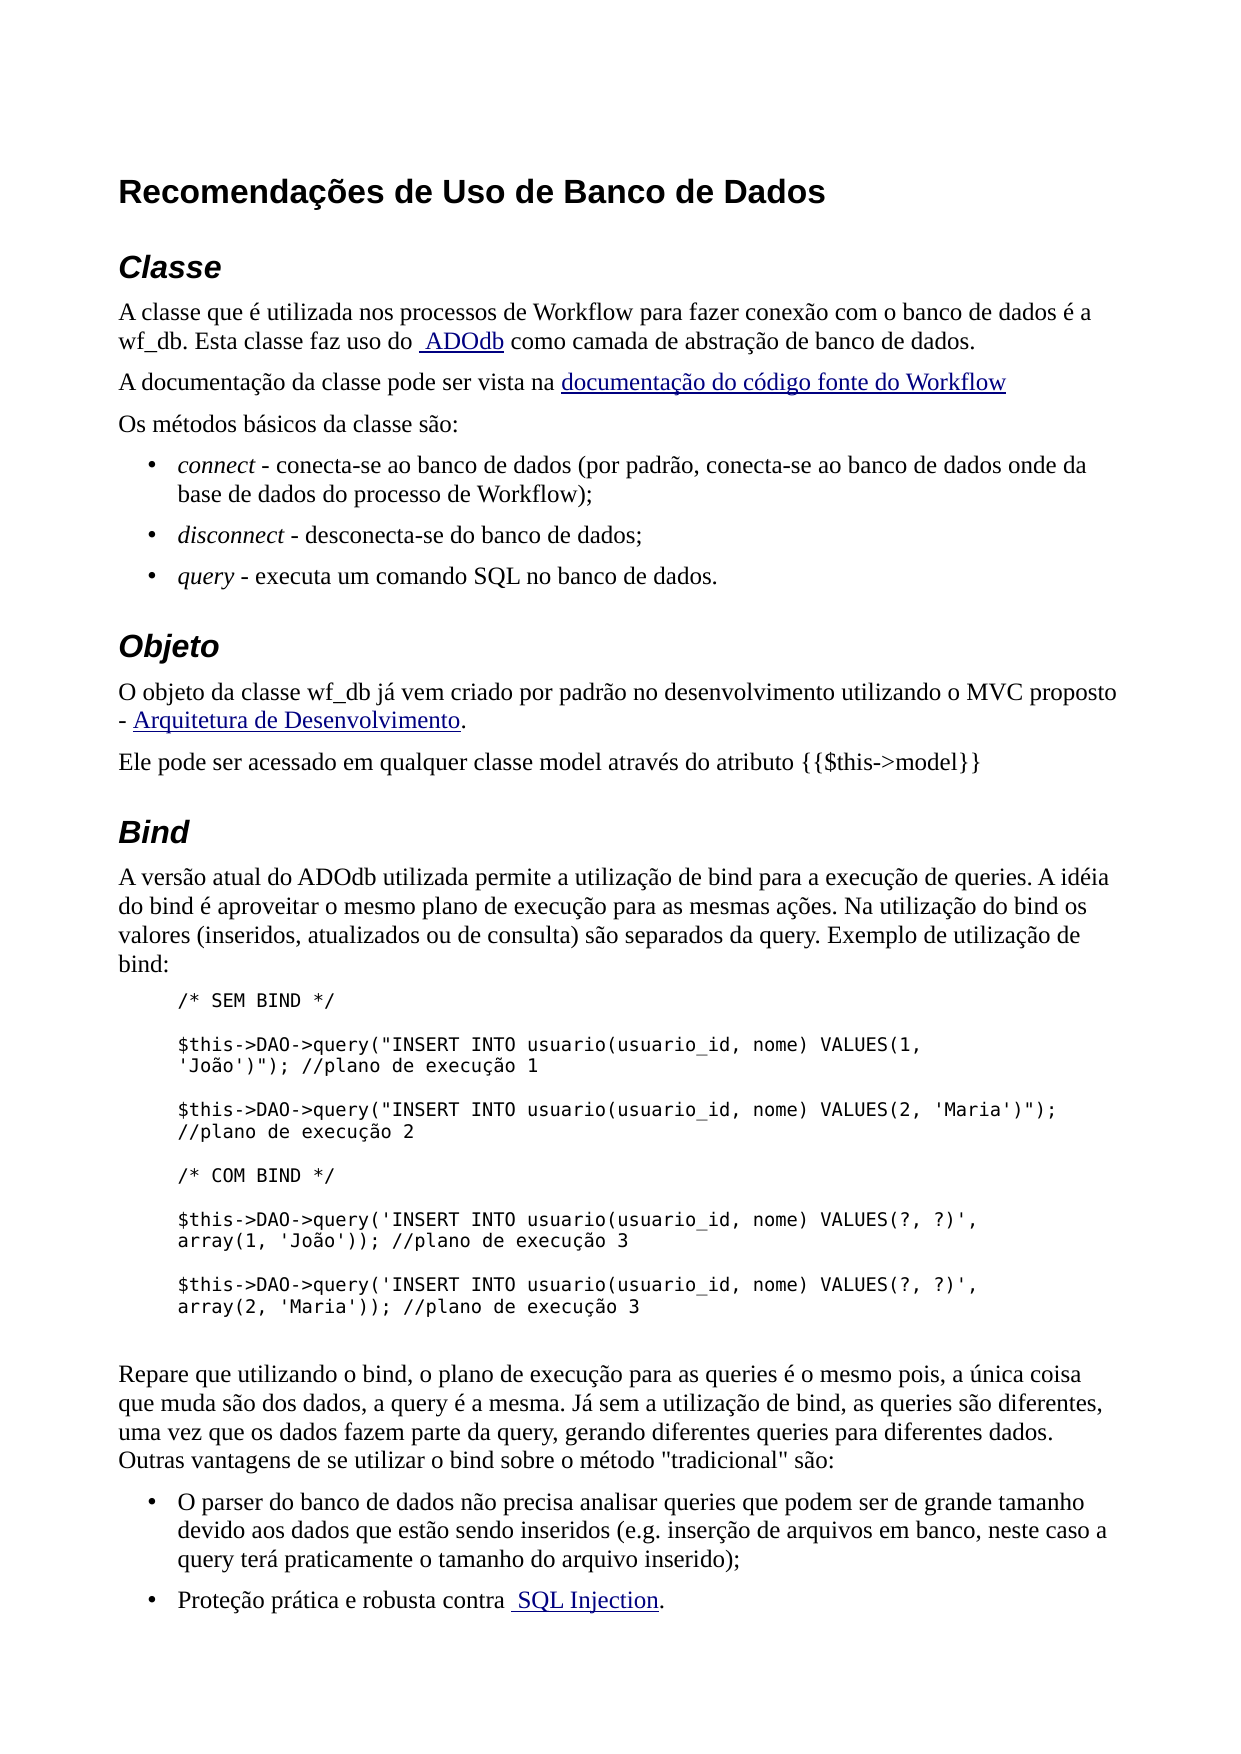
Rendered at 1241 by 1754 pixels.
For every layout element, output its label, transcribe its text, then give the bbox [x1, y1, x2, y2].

list connect - conecta-se ao banco de dados (por padrão, conecta-se ao banco de dados onde da base de dados do processo de Workflow); [148, 450, 1122, 507]
text A classe que é utilizada nos processos de Workflow para fazer conexão com o banco de dados é a wf_db. Esta classe faz uso do ADOdb como camada de abstração de banco de dados. [118, 297, 1122, 355]
list query - executa um comando SQL no banco de dados. [148, 561, 1122, 590]
list Proteção prática e robusta contra SQL Injection. [148, 1586, 1122, 1614]
subtitle Bind [118, 813, 1122, 850]
text Os métodos básicos da classe são: [118, 409, 1122, 437]
list disconnect - desconecta-se do banco de dados; [148, 520, 1122, 549]
subtitle Recomendações de Uso de Banco de Dados [118, 172, 1122, 211]
text /* SEM BIND */ $this->DAO->query("INSERT INTO usuario(usuario_id, nome) VALUES(1, 'João')"); //plano de execução 1 $this->DAO->query("INSERT INTO usuario(usuario_id, nome) VALUES(2, 'Maria')"); //plano de execução 2 /* COM BIND */ $this->DAO->query('INSERT INTO usuario(usuario_id, nome) VALUES(?, ?)', array(1, 'João')); //plano de execução 3 $this->DAO->query('INSERT INTO usuario(usuario_id, nome) VALUES(?, ?)', array(2, 'Maria')); //plano de execução 3 [177, 990, 1063, 1318]
list O parser do banco de dados não precisa analisar queries que podem ser de grande tamanho devido aos dados que estão sendo inseridos (e.g. inserção de arquivos em banco, neste caso a query terá praticamente o tamanho do arquivo inserido); [148, 1487, 1122, 1573]
text A versão atual do ADOdb utilizada permite a utilização de bind para a execução de queries. A idéia do bind é aproveitar o mesmo plano de execução para as mesmas ações. Na utilização do bind os valores (inseridos, atualizados ou de consulta) são separados da query. Exemplo de utilização de bind: [118, 862, 1122, 977]
text Repare que utilizando o bind, o plano de execução para as queries é o mesmo pois, a única coisa que muda são dos dados, a query é a mesma. Já sem a utilização de bind, as queries são diferentes, uma vez que os dados fazem parte da query, gerando diferentes queries para diferentes dados. Outras vantagens de se utilizar o bind sobre o método "tradicional" são: [118, 1359, 1122, 1474]
text A documentação da classe pode ser vista na documentação do código fonte do Workflow [118, 367, 1122, 396]
text Ele pode ser acessado em qualquer classe model através do atributo {{$this->model}} [118, 747, 1122, 776]
text O objeto da classe wf_db já vem criado por padrão no desenvolvimento utilizando o MVC proposto - Arquitetura de Desenvolvimento. [118, 677, 1122, 734]
subtitle Objeto [118, 627, 1122, 664]
subtitle Classe [118, 248, 1122, 285]
